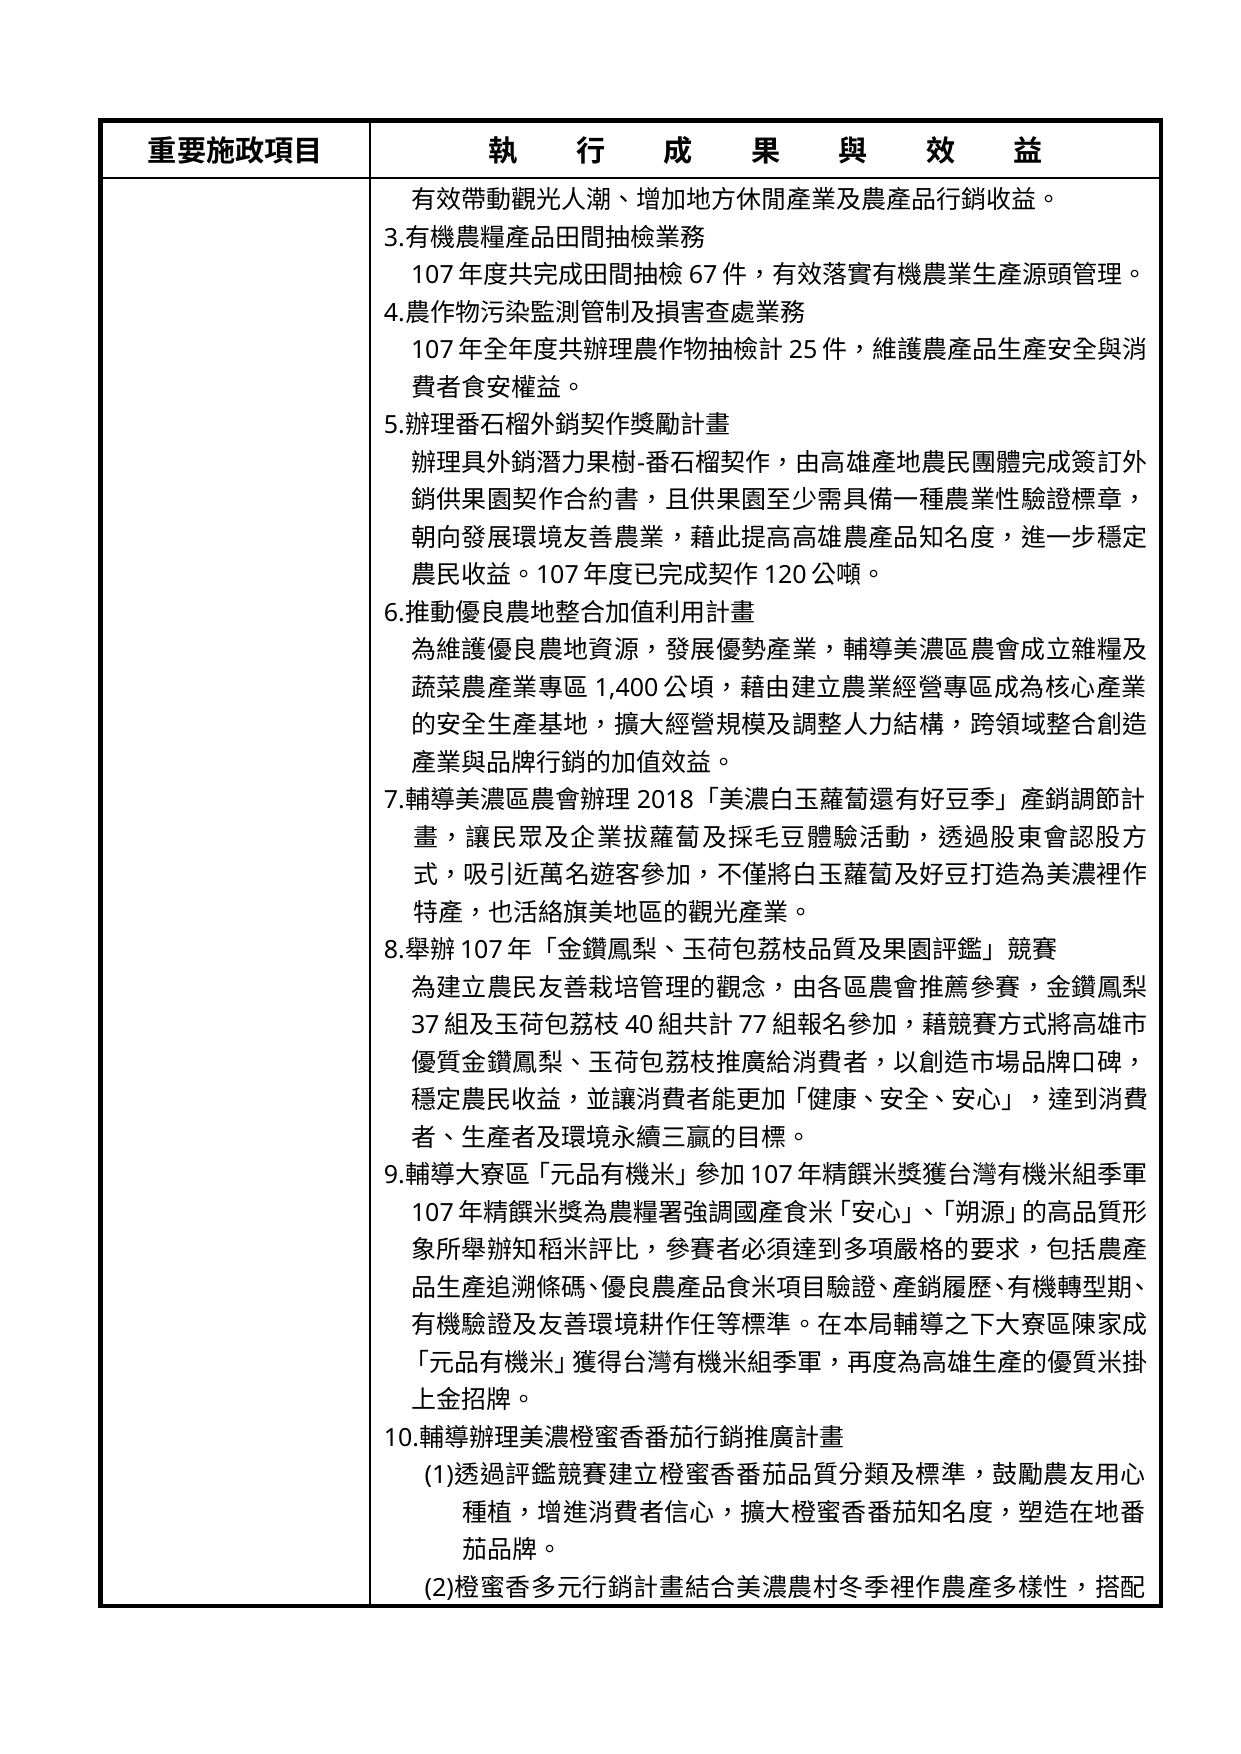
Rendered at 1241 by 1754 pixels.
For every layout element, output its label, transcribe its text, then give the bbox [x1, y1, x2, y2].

table_cell 有效帶動觀光人潮、增加地方休閒產業及農產品行銷收益。 3.有機農糧產品田間抽檢業務 107年度共完成田間抽檢67件，有效落實有機農業生產源頭管理。 4.農作物污染監測管制及損害查處業務 107年全年度共辦理農作物抽檢計25件，維護農產品生產安全與消費者食安權益。 5.辦理番石榴外銷契作獎勵計畫 辦理具外銷潛力果樹-番石榴契作，由高雄產地農民團體完成簽訂外銷供果園契作合約書，且供果園至少需具備一種農業性驗證標章，朝向發展環境友善農業，藉此提高高雄農產品知名度，進一步穩定農民收益。107年度已完成契作120公噸。 6.推動優良農地整合加值利用計畫 為維護優良農地資源，發展優勢產業，輔導美濃區農會成立雜糧及蔬菜農產業專區1,400公頃，藉由建立農業經營專區成為核心產業的安全生產基地，擴大經營規模及調整人力結構，跨領域整合創造產業與品牌行銷的加值效益。 7.輔導美濃區農會辦理2018「美濃白玉蘿蔔還有好豆季」產銷調節計畫，讓民眾及企業拔蘿蔔及採毛豆體驗活動，透過股東會認股方式，吸引近萬名遊客參加，不僅將白玉蘿蔔及好豆打造為美濃裡作特產，也活絡旗美地區的觀光產業。 8.舉辦107年「金鑽鳳梨、玉荷包荔枝品質及果園評鑑」競賽 為建立農民友善栽培管理的觀念，由各區農會推薦參賽，金鑽鳳梨37組及玉荷包荔枝40組共計77組報名參加，藉競賽方式將高雄市優質金鑽鳳梨、玉荷包荔枝推廣給消費者，以創造市場品牌口碑，穩定農民收益，並讓消費者能更加「健康、安全、安心」，達到消費者、生產者及環境永續三贏的目標。 9.輔導大寮區「元品有機米」參加107年精饌米獎獲台灣有機米組季軍 107年精饌米獎為農糧署強調國產食米「安心」、「朔源」的高品質形象所舉辦知稻米評比，參賽者必須達到多項嚴格的要求，包括農產品生產追溯條碼、優良農產品食米項目驗證、產銷履歷、有機轉型期、有機驗證及友善環境耕作任等標準。在本局輔導之下大寮區陳家成「元品有機米」獲得台灣有機米組季軍，再度為高雄生產的優質米掛上金招牌。 10.輔導辦理美濃橙蜜香番茄行銷推廣計畫 (1)透過評鑑競賽建立橙蜜香番茄品質分類及標準，鼓勵農友用心種植，增進消費者信心，擴大橙蜜香番茄知名度，塑造在地番茄品牌。 (2)橙蜜香多元行銷計畫結合美濃農村冬季裡作農產多樣性，搭配 [371, 179, 1159, 1604]
table_header 重要施政項目 [103, 123, 369, 177]
table_header 執 行 成 果 與 效 益 [371, 123, 1159, 177]
table_cell [103, 179, 369, 1604]
